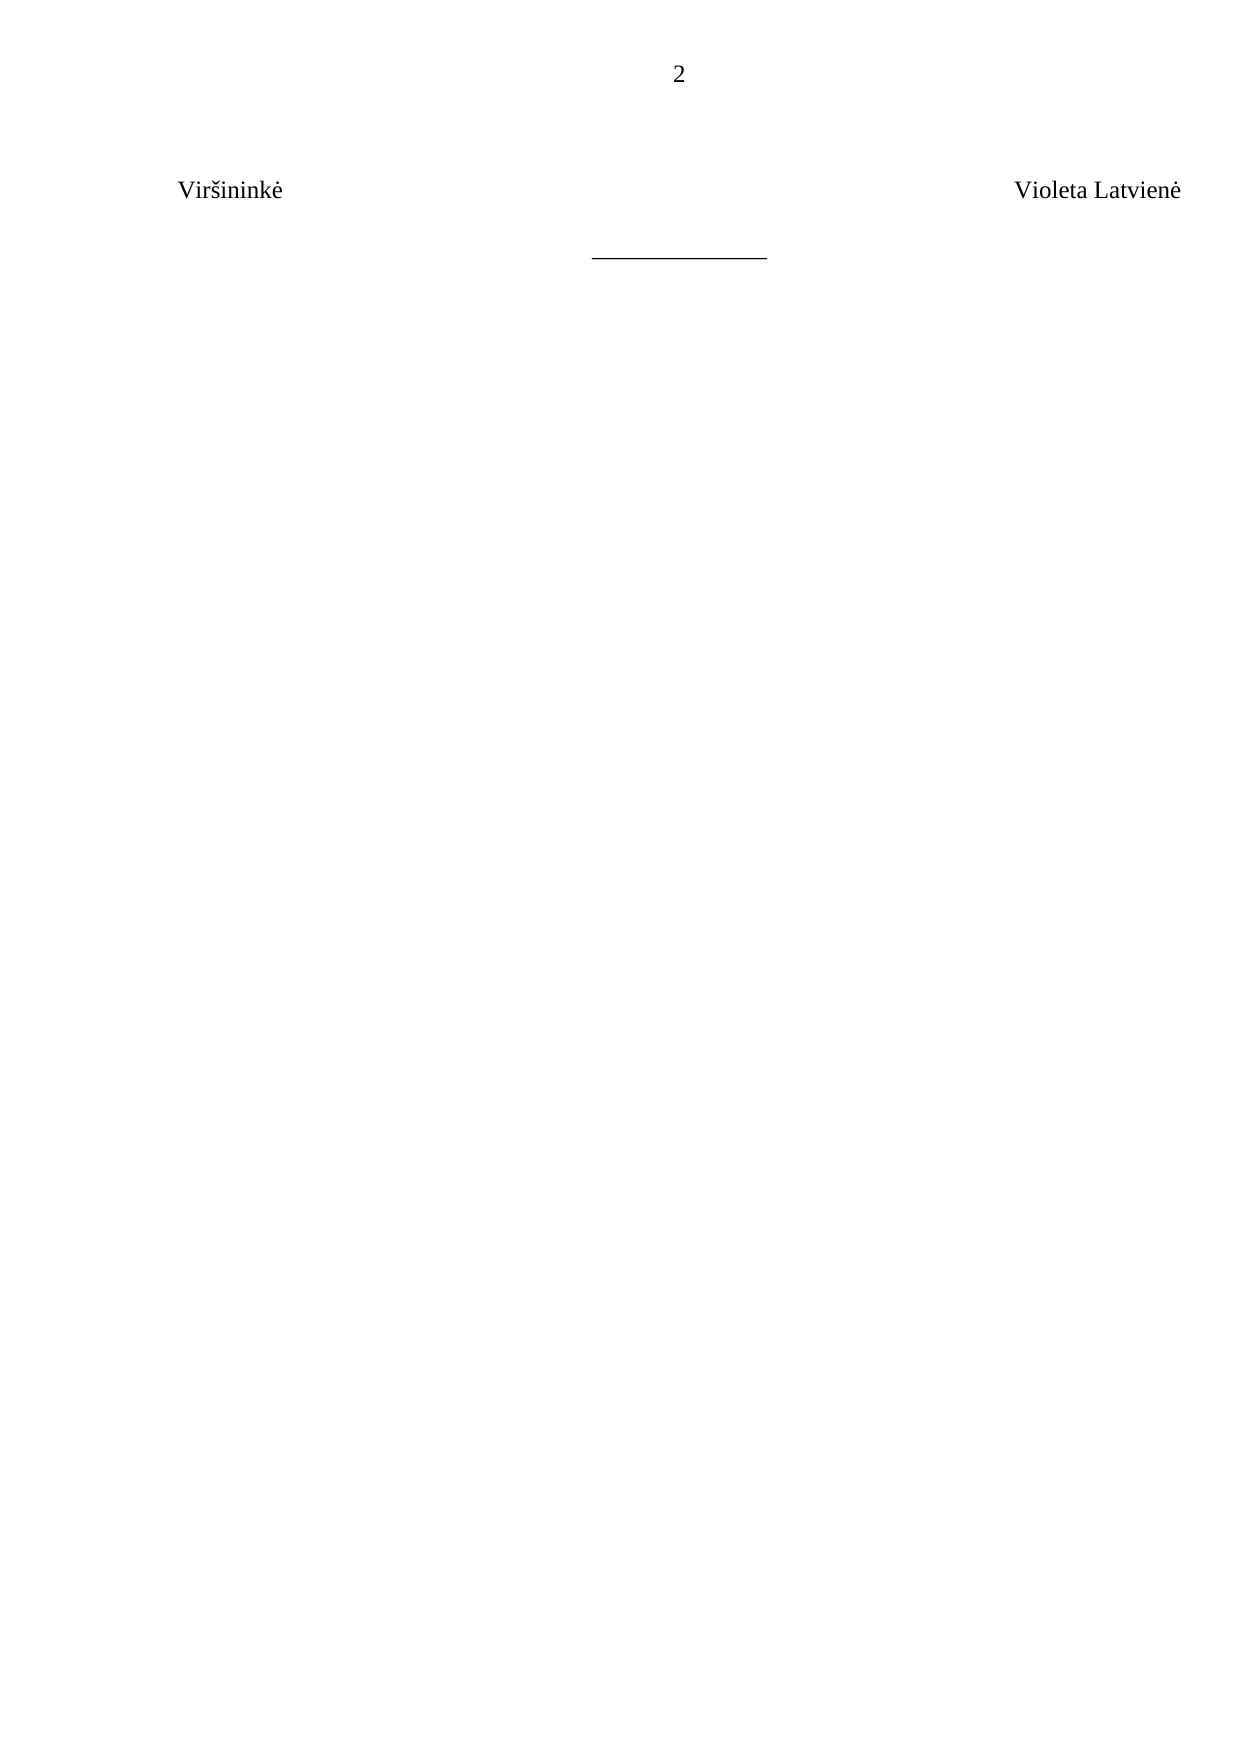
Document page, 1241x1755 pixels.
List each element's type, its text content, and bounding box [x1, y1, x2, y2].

text ______________ [177, 233, 1181, 262]
text Viršininkė Violeta Latvienė [177, 176, 1181, 204]
